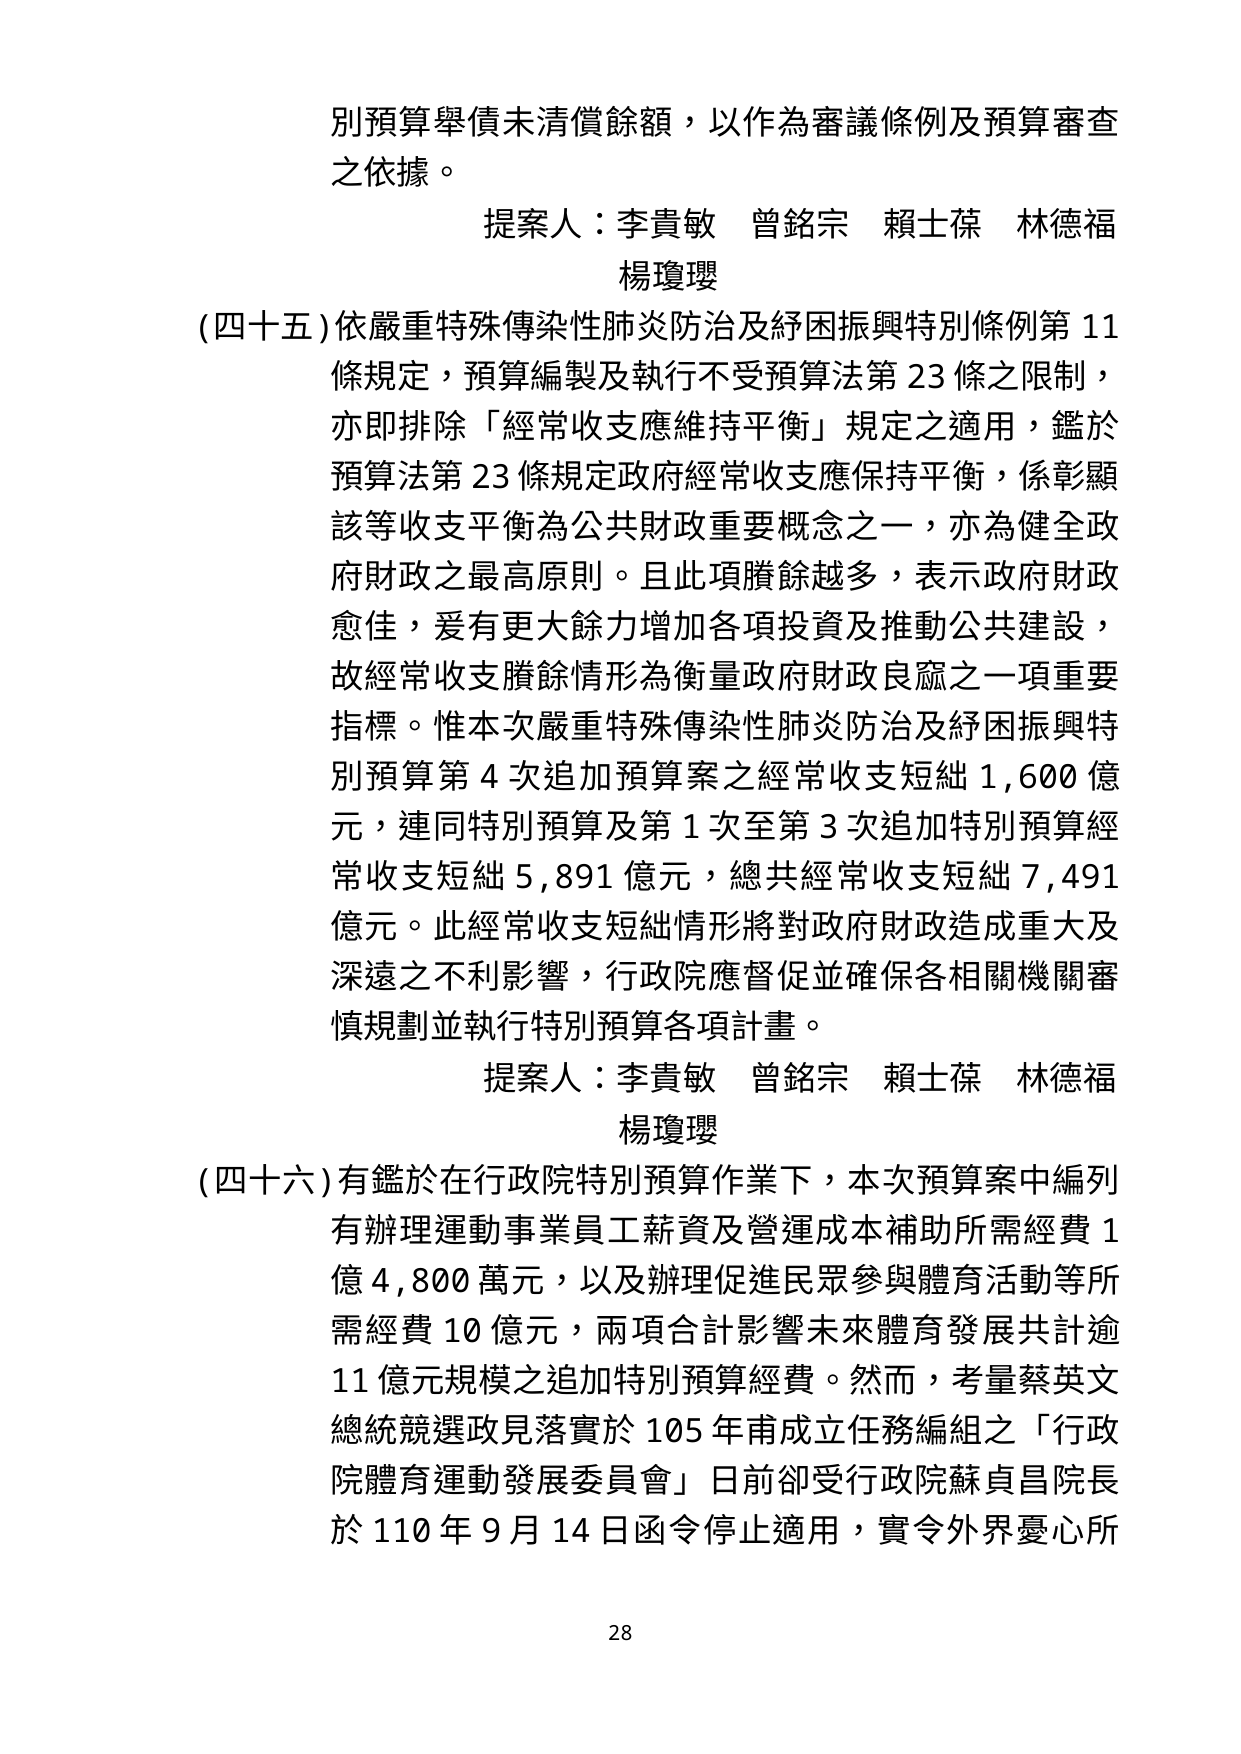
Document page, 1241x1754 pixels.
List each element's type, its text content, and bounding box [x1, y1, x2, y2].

text 提案人：李貴敏 曾銘宗 賴士葆 林德福 楊瓊瓔 [483, 1049, 1120, 1153]
text (四十五)依嚴重特殊傳染性肺炎防治及紓困振興特別條例第11條規定，預算編製及執行不受預算法第23條之限制，亦即排除「經常收支應維持平衡」規定之適用，鑑於預算法第23條規定政府經常收支應保持平衡，係彰顯該等收支平衡為公共財政重要概念之一，亦為健全政府財政之最高原則。且此項賸餘越多，表示政府財政愈佳，爰有更大餘力增加各項投資及推動公共建設，故經常收支賸餘情形為衡量政府財政良窳之一項重要指標。惟本次嚴重特殊傳染性肺炎防治及紓困振興特別預算第4次追加預算案之經常收支短絀1,600億元，連同特別預算及第1次至第3次追加特別預算經常收支短絀5,891億元，總共經常收支短絀7,491億元。此經常收支短絀情形將對政府財政造成重大及深遠之不利影響，行政院應督促並確保各相關機關審慎規劃並執行特別預算各項計畫。 [193, 299, 1120, 1049]
text (四十六)有鑑於在行政院特別預算作業下，本次預算案中編列有辦理運動事業員工薪資及營運成本補助所需經費1億4,800萬元，以及辦理促進民眾參與體育活動等所需經費10億元，兩項合計影響未來體育發展共計逾11億元規模之追加特別預算經費。然而，考量蔡英文總統競選政見落實於105年甫成立任務編組之「行政院體育運動發展委員會」日前卻受行政院蘇貞昌院長於110年9月14日函令停止適用，實令外界憂心所 [193, 1153, 1120, 1553]
text 別預算舉債未清償餘額，以作為審議條例及預算審查之依據。 [193, 94, 1120, 194]
text 提案人：李貴敏 曾銘宗 賴士葆 林德福 楊瓊瓔 [483, 194, 1120, 299]
